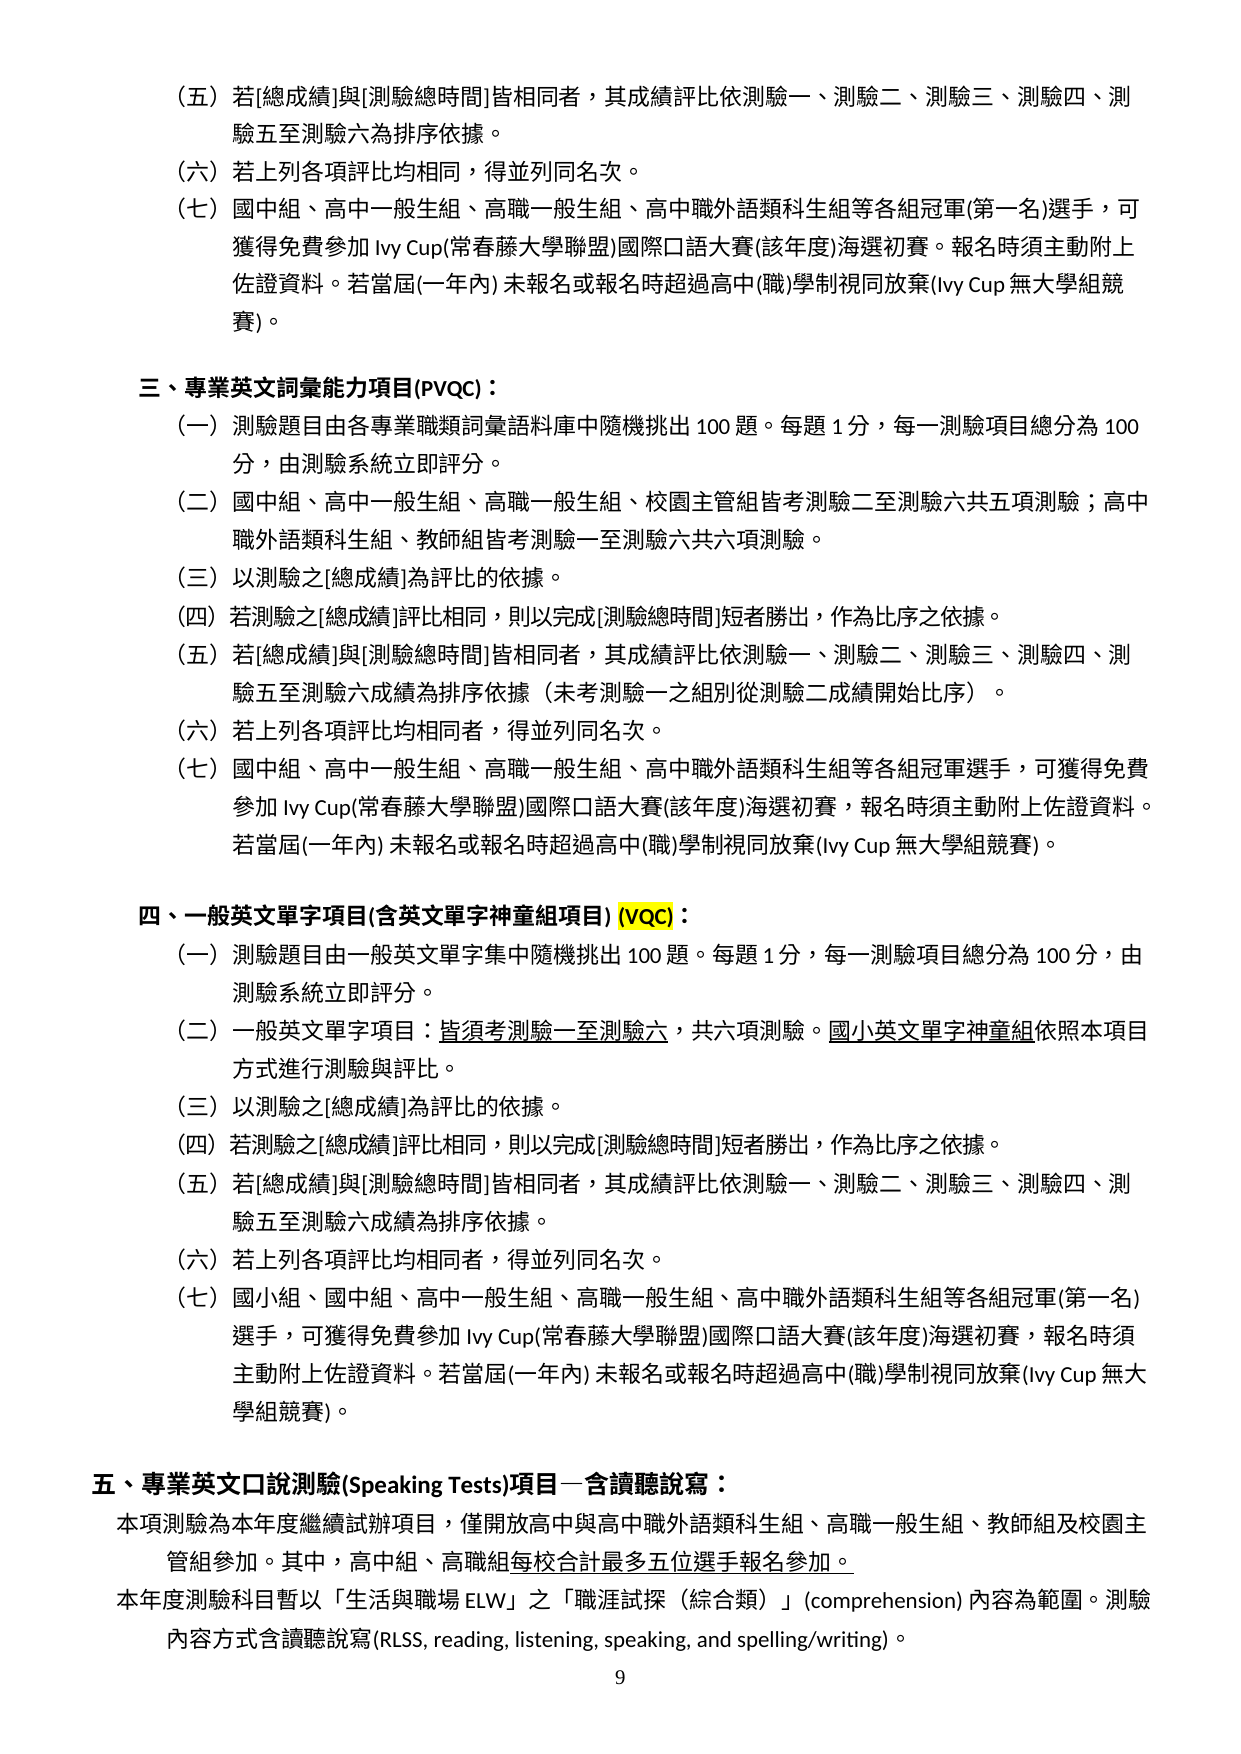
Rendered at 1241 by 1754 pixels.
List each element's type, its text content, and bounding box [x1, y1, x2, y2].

text （五）若[總成績]與[測驗總時間]皆相同者，其成績評比依測驗一、測驗二、測驗三、測驗四、測驗五至測驗六成績為排序依據。 [164, 1165, 1152, 1237]
text （二）一般英文單字項目：皆須考測驗一至測驗六，共六項測驗。國小英文單字神童組依照本項目方式進行測驗與評比。 [164, 1013, 1152, 1084]
text （五）若[總成績]與[測驗總時間]皆相同者，其成績評比依測驗一、測驗二、測驗三、測驗四、測驗五至測驗六為排序依據。 [164, 75, 1152, 150]
text （三）以測驗之[總成績]為評比的依據。 [164, 1089, 1152, 1122]
text 本年度測驗科目暫以「生活與職場ELW」之「職涯試探（綜合類）」(comprehension) 內容為範圍。測驗內容方式含讀聽說寫(RLSS, reading, listening, speaking, and spelling/writing)。 [116, 1582, 1152, 1654]
text 本項測驗為本年度繼續試辦項目，僅開放高中與高中職外語類科生組、高職一般生組、教師組及校園主管組參加。其中，高中組、高職組每校合計最多五位選手報名參加。 [116, 1506, 1152, 1577]
text （四）若測驗之[總成績]評比相同，則以完成[測驗總時間]短者勝岀，作為比序之依據。 [164, 598, 1152, 632]
text （一）測驗題目由一般英文單字集中隨機挑出100題。每題1分，每一測驗項目總分為100分，由測驗系統立即評分。 [164, 937, 1152, 1008]
text （六）若上列各項評比均相同者，得並列同名次。 [164, 713, 1152, 746]
text （五）若[總成績]與[測驗總時間]皆相同者，其成績評比依測驗一、測驗二、測驗三、測驗四、測驗五至測驗六成績為排序依據（未考測驗一之組別從測驗二成績開始比序）。 [164, 637, 1152, 708]
text 四、一般英文單字項目(含英文單字神童組項目) (VQC)： [89, 897, 1152, 932]
text （四）若測驗之[總成績]評比相同，則以完成[測驗總時間]短者勝岀，作為比序之依據。 [164, 1127, 1152, 1161]
text 三、專業英文詞彙能力項目(PVQC)： [139, 370, 1152, 403]
text （六）若上列各項評比均相同，得並列同名次。 [164, 150, 1152, 187]
text 五、專業英文口說測驗(Speaking Tests)項目—含讀聽說寫： [91, 1464, 1152, 1501]
text （二）國中組、高中一般生組、高職一般生組、校園主管組皆考測驗二至測驗六共五項測驗；高中職外語類科生組、教師組皆考測驗一至測驗六共六項測驗。 [164, 484, 1152, 555]
text （三）以測驗之[總成績]為評比的依據。 [164, 560, 1152, 593]
text （七）國中組、高中一般生組、高職一般生組、高中職外語類科生組等各組冠軍(第一名)選手，可獲得免費參加Ivy Cup(常春藤大學聯盟)國際口語大賽(該年度)海選初賽。報名時須主動附上佐證資料。若當屆(一年內) 未報名或報名時超過高中(職)學制視同放棄(Ivy Cup無大學組競賽)。 [164, 187, 1152, 337]
text （一）測驗題目由各專業職類詞彙語料庫中隨機挑出100題。每題1分，每一測驗項目總分為100分，由測驗系統立即評分。 [164, 408, 1152, 479]
text （六）若上列各項評比均相同者，得並列同名次。 [164, 1242, 1152, 1275]
text （七）國小組、國中組、高中一般生組、高職一般生組、高中職外語類科生組等各組冠軍(第一名)選手，可獲得免費參加Ivy Cup(常春藤大學聯盟)國際口語大賽(該年度)海選初賽，報名時須主動附上佐證資料。若當屆(一年內) 未報名或報名時超過高中(職)學制視同放棄(Ivy Cup無大學組競賽)。 [164, 1280, 1152, 1427]
text （七）國中組、高中一般生組、高職一般生組、高中職外語類科生組等各組冠軍選手，可獲得免費參加Ivy Cup(常春藤大學聯盟)國際口語大賽(該年度)海選初賽，報名時須主動附上佐證資料。若當屆(一年內) 未報名或報名時超過高中(職)學制視同放棄(Ivy Cup無大學組競賽)。 [164, 751, 1152, 860]
